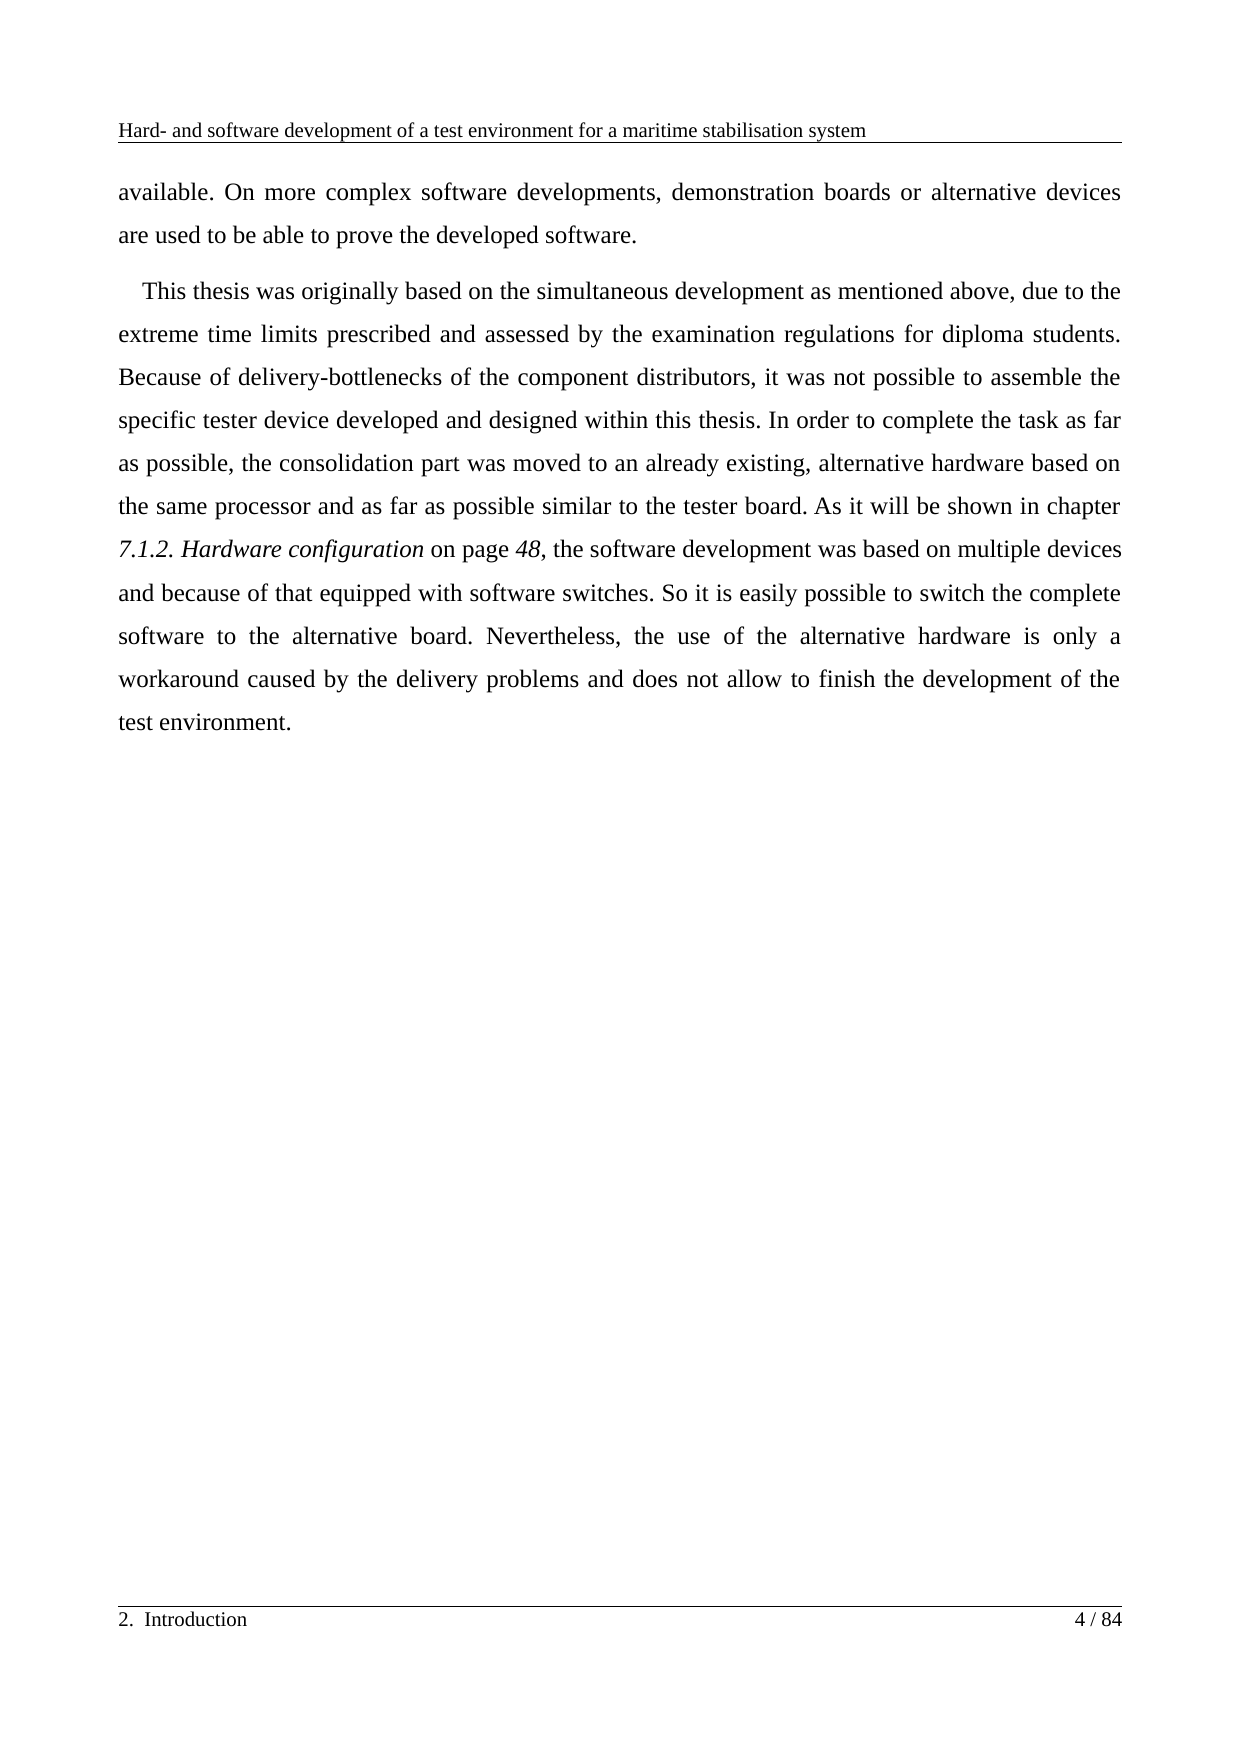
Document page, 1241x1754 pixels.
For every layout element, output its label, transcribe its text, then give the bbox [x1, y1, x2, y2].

text available. On more complex software developments, demonstration boards or alternative devices are used to be able to prove the developed software. [118, 177, 1122, 249]
text This thesis was originally based on the simultaneous development as mentioned above, due to the extreme time limits prescribed and assessed by the examination regulations for diploma students. Because of delivery-bottlenecks of the component distributors, it was not possible to assemble the specific tester device developed and designed within this thesis. In order to complete the task as far as possible, the consolidation part was moved to an already existing, alternative hardware based on the same processor and as far as possible similar to the tester board. As it will be shown in chapter 7.1.2. Hardware configuration on page 46, the software development was based on multiple devices and because of that equipped with software switches. So it is easily possible to switch the complete software to the alternative board. Nevertheless, the use of the alternative hardware is only a workaround caused by the delivery problems and does not allow to finish the development of the test environment. [118, 276, 1122, 736]
